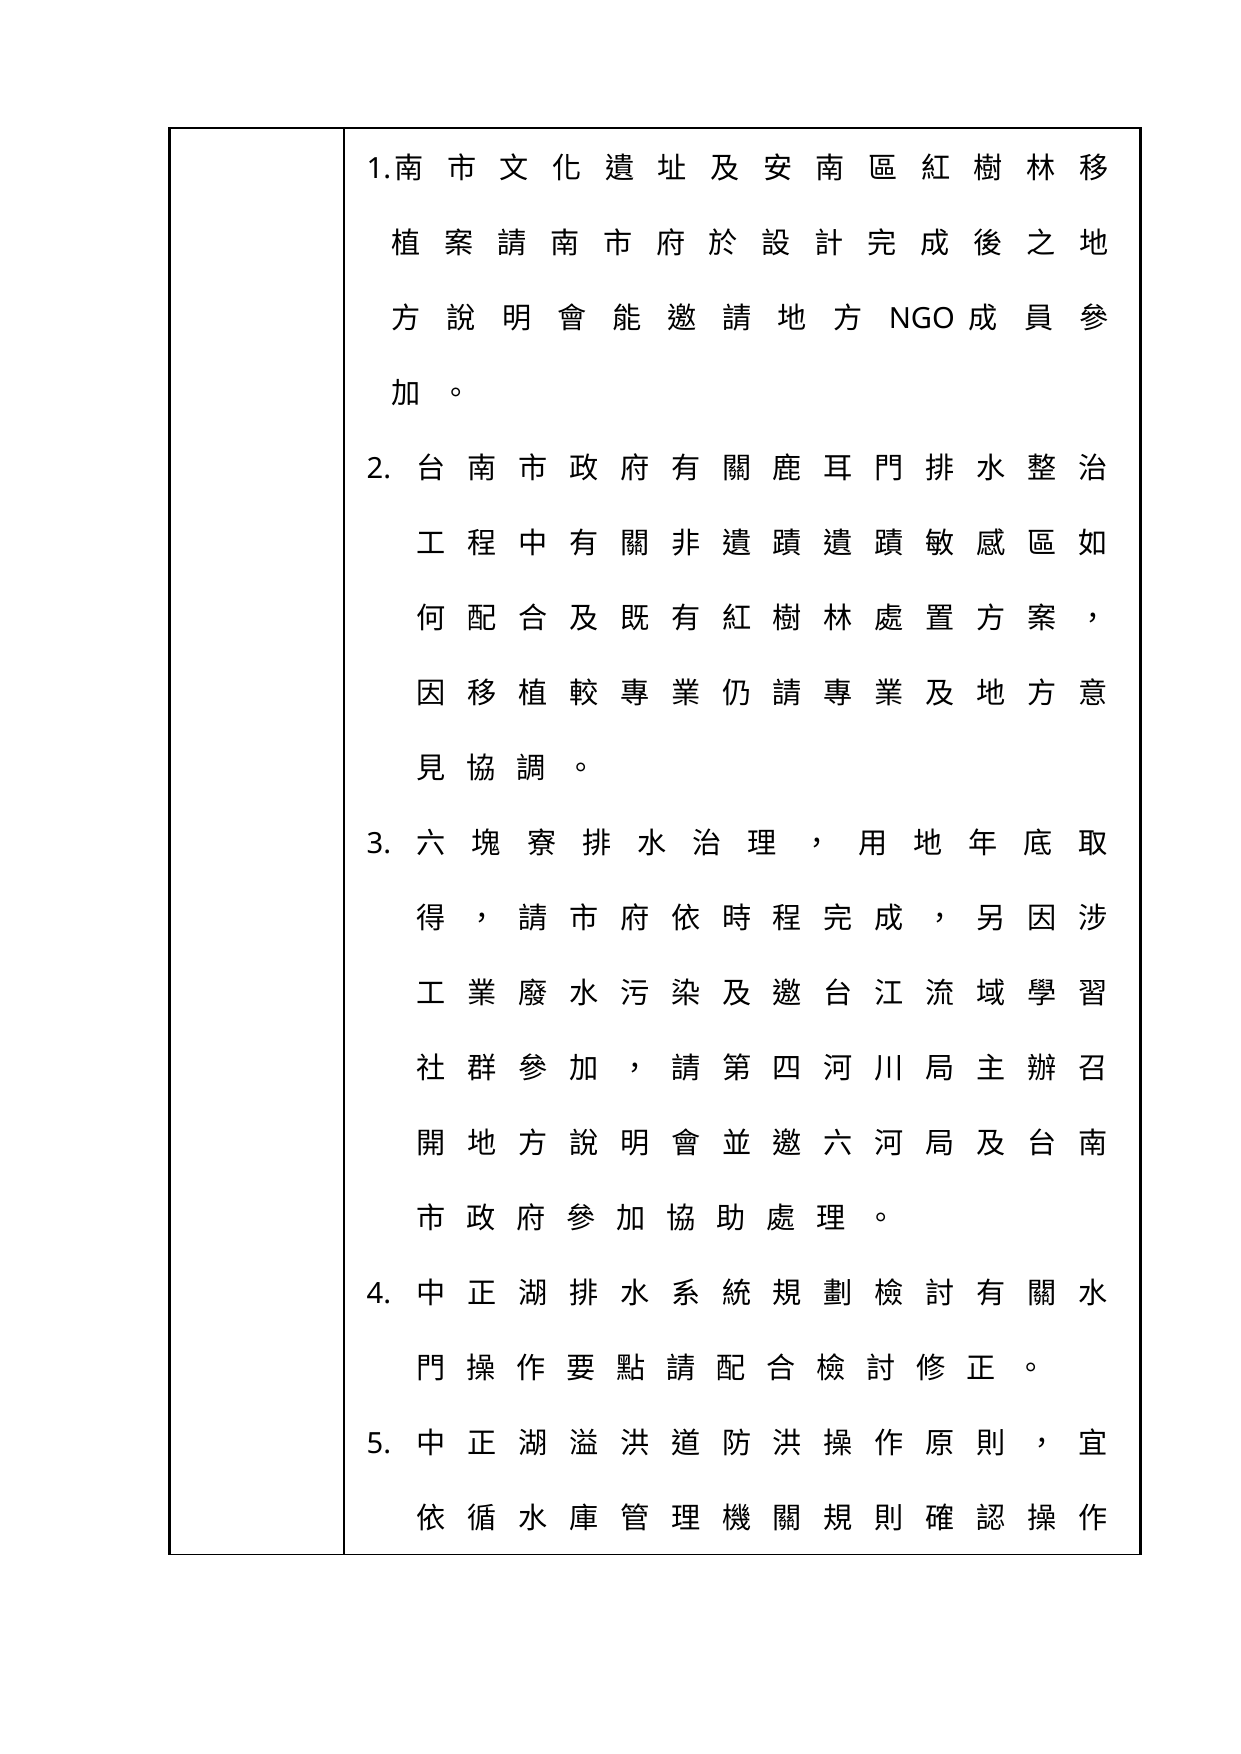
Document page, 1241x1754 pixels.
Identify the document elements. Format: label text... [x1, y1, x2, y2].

table_cell 討論重點： 本局、台南市及高雄市政府說明辦理民眾參與機制執行情形及遭遇困難。 結論： 1.南市文化遺址及安南區紅樹林移植案請南市府於設計完成後之地方說明會能邀請地方NGO成員參加。 台南市政府有關鹿耳門排水整治工程中有關非遺蹟遺蹟敏感區如何配合及既有紅樹林處置方案，因移植較專業仍請專業及地方意見協調。 六塊寮排水治理，用地年底取得，請市府依時程完成，另因涉工業廢水污染及邀台江流域學習社群參加，請第四河川局主辦召開地方說明會並邀六河局及台南市政府參加協助處理。 中正湖排水系統規劃檢討有關水門操作要點請配合檢討修正。 中正湖溢洪道防洪操作原則，宜依循水庫管理機關規則確認操作原則(或公告)後，再行解除列管。 新化區虎頭溪之意見回應中，建議六河局主動協助虎頭埤排水規劃與放水情形。 後勁溪3筆土地取得困難部份，建議與市府於溝通平台會議協調土地取得時程以利工進。 北溝部分地方說明依應急工程確有困難，另涉及工法用地取得仍有爭議，建議市府再召開說明會再行確認後續事宜。 高雄市政府永安排水下游及北溝中游段護岸新建工程，有關養殖管線配合施工及施工中魚塭養殖之配合，涉及養殖管線之抽換，建議高雄市政府妥善因應處置，與漁民與地方應充分說明溝通。 市府簡報資料充實，惟地方意見機關回覆建請補列，對遺址及紅樹林移植問題點均未明列，建議市府追蹤辦理。 台南市鹿耳門排水與土城仔排水工程歷次說明會中民眾之意見建議明確回應，涉及文資法與紅樹林的課題，更應詳細陳述。 [345, 129, 1139, 1553]
table_cell [171, 129, 343, 1553]
